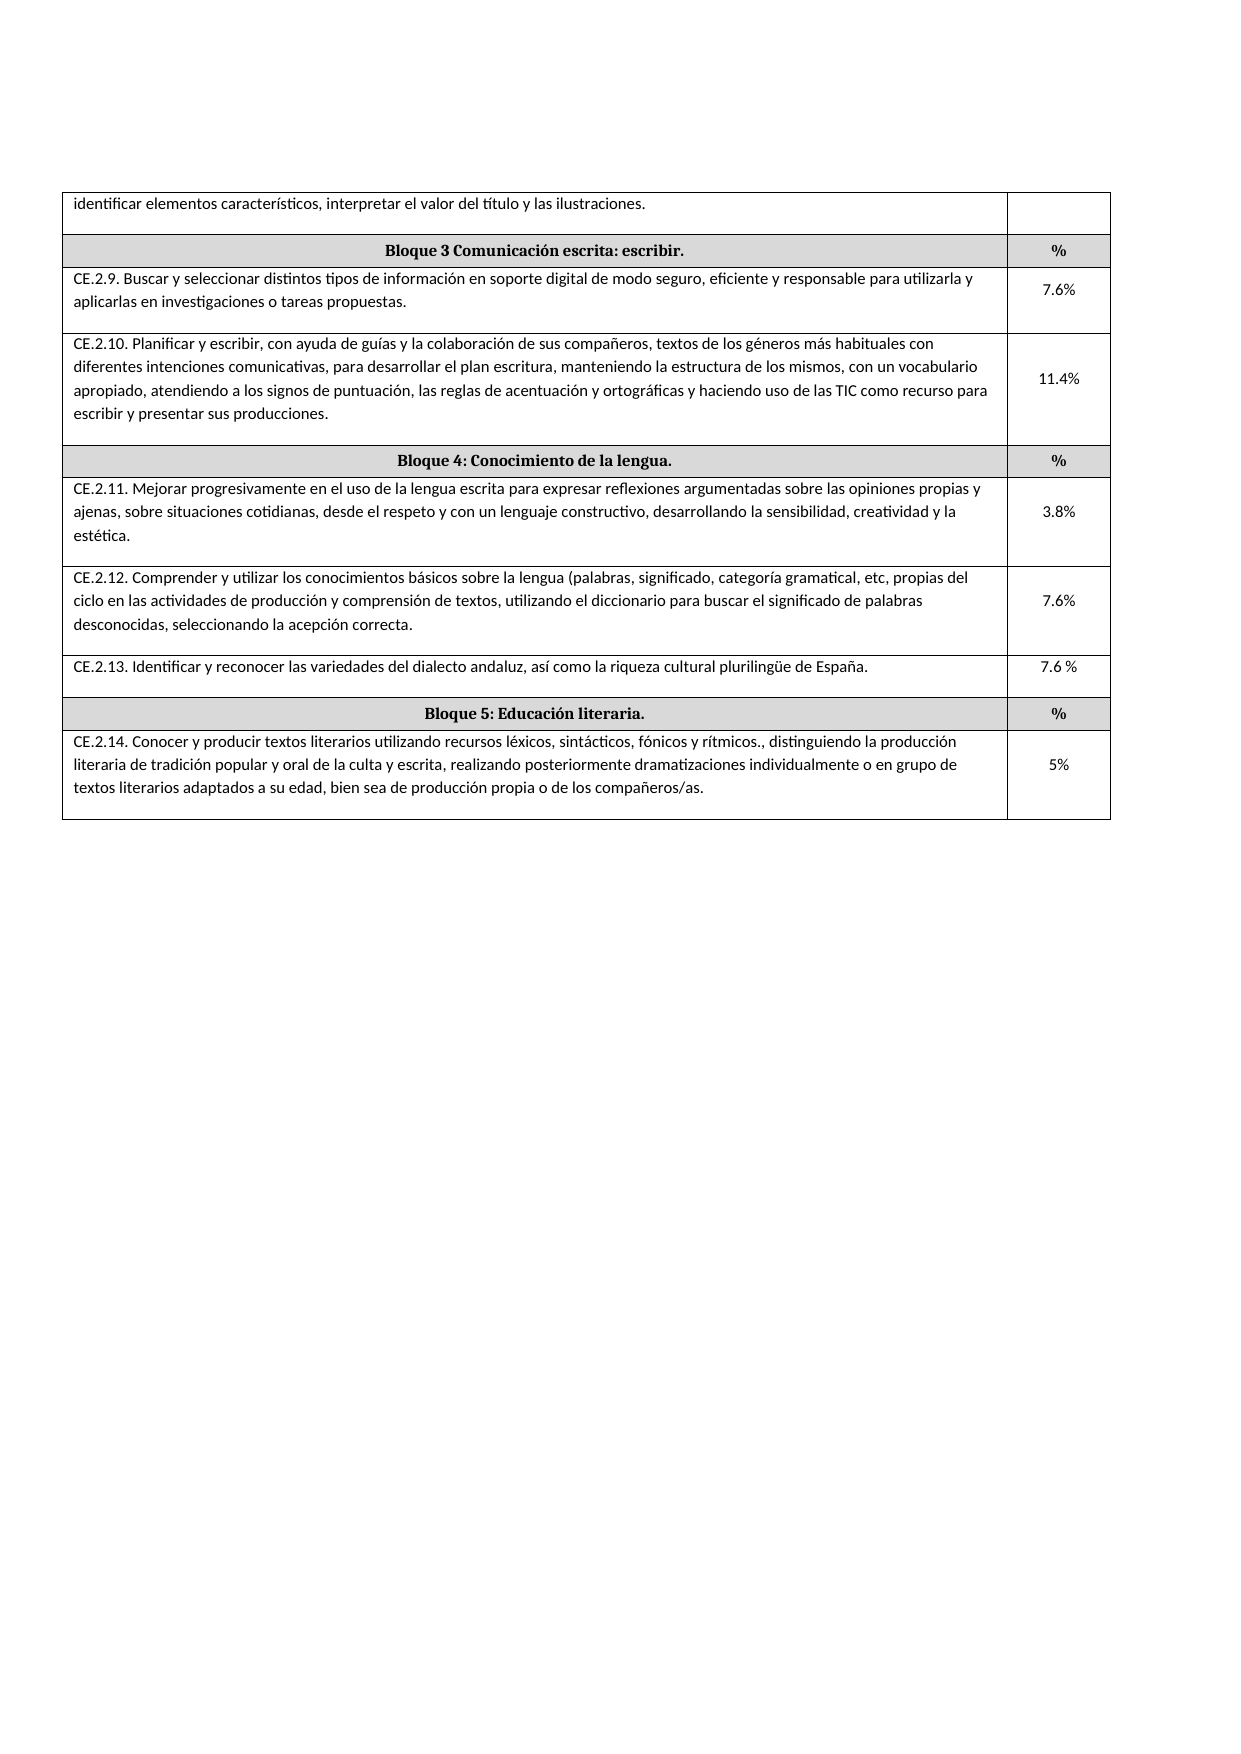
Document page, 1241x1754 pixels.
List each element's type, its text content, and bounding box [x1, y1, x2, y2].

table_cell Bloque 5: Educación literaria. [63, 698, 1007, 730]
table_cell Bloque 4: Conocimiento de la lengua. [63, 446, 1007, 477]
table_cell 7.6% [1008, 268, 1110, 332]
table_cell identificar elementos característicos, interpretar el valor del título y las ilustraciones. [63, 193, 1007, 234]
table_cell CE.2.10. Planificar y escribir, con ayuda de guías y la colaboración de sus compañeros, textos de los géneros más habituales con diferentes intenciones comunicativas, para desarrollar el plan escritura, manteniendo la estructura de los mismos, con un vocabulario apropiado, atendiendo a los signos de puntuación, las reglas de acentuación y ortográficas y haciendo uso de las TIC como recurso para escribir y presentar sus producciones. [63, 334, 1007, 444]
table_cell CE.2.14. Conocer y producir textos literarios utilizando recursos léxicos, sintácticos, fónicos y rítmicos., distinguiendo la producción literaria de tradición popular y oral de la culta y escrita, realizando posteriormente dramatizaciones individualmente o en grupo de textos literarios adaptados a su edad, bien sea de producción propia o de los compañeros/as. [63, 731, 1007, 819]
table_cell % [1008, 446, 1110, 477]
table_cell CE.2.9. Buscar y seleccionar distintos tipos de información en soporte digital de modo seguro, eficiente y responsable para utilizarla y aplicarlas en investigaciones o tareas propuestas. [63, 268, 1007, 332]
table_cell 3.8% [1008, 478, 1110, 566]
table_cell [1008, 193, 1110, 234]
table_cell 11.4% [1008, 334, 1110, 444]
table_cell Bloque 3 Comunicación escrita: escribir. [63, 235, 1007, 267]
table_cell 5% [1008, 731, 1110, 819]
table_cell CE.2.11. Mejorar progresivamente en el uso de la lengua escrita para expresar reflexiones argumentadas sobre las opiniones propias y ajenas, sobre situaciones cotidianas, desde el respeto y con un lenguaje constructivo, desarrollando la sensibilidad, creatividad y la estética. [63, 478, 1007, 566]
table_cell % [1008, 698, 1110, 730]
table_cell CE.2.13. Identificar y reconocer las variedades del dialecto andaluz, así como la riqueza cultural plurilingüe de España. [63, 656, 1007, 697]
table_cell 7.6 % [1008, 656, 1110, 697]
table_cell CE.2.12. Comprender y utilizar los conocimientos básicos sobre la lengua (palabras, significado, categoría gramatical, etc, propias del ciclo en las actividades de producción y comprensión de textos, utilizando el diccionario para buscar el significado de palabras desconocidas, seleccionando la acepción correcta. [63, 567, 1007, 655]
table_cell % [1008, 235, 1110, 267]
table_cell 7.6% [1008, 567, 1110, 655]
